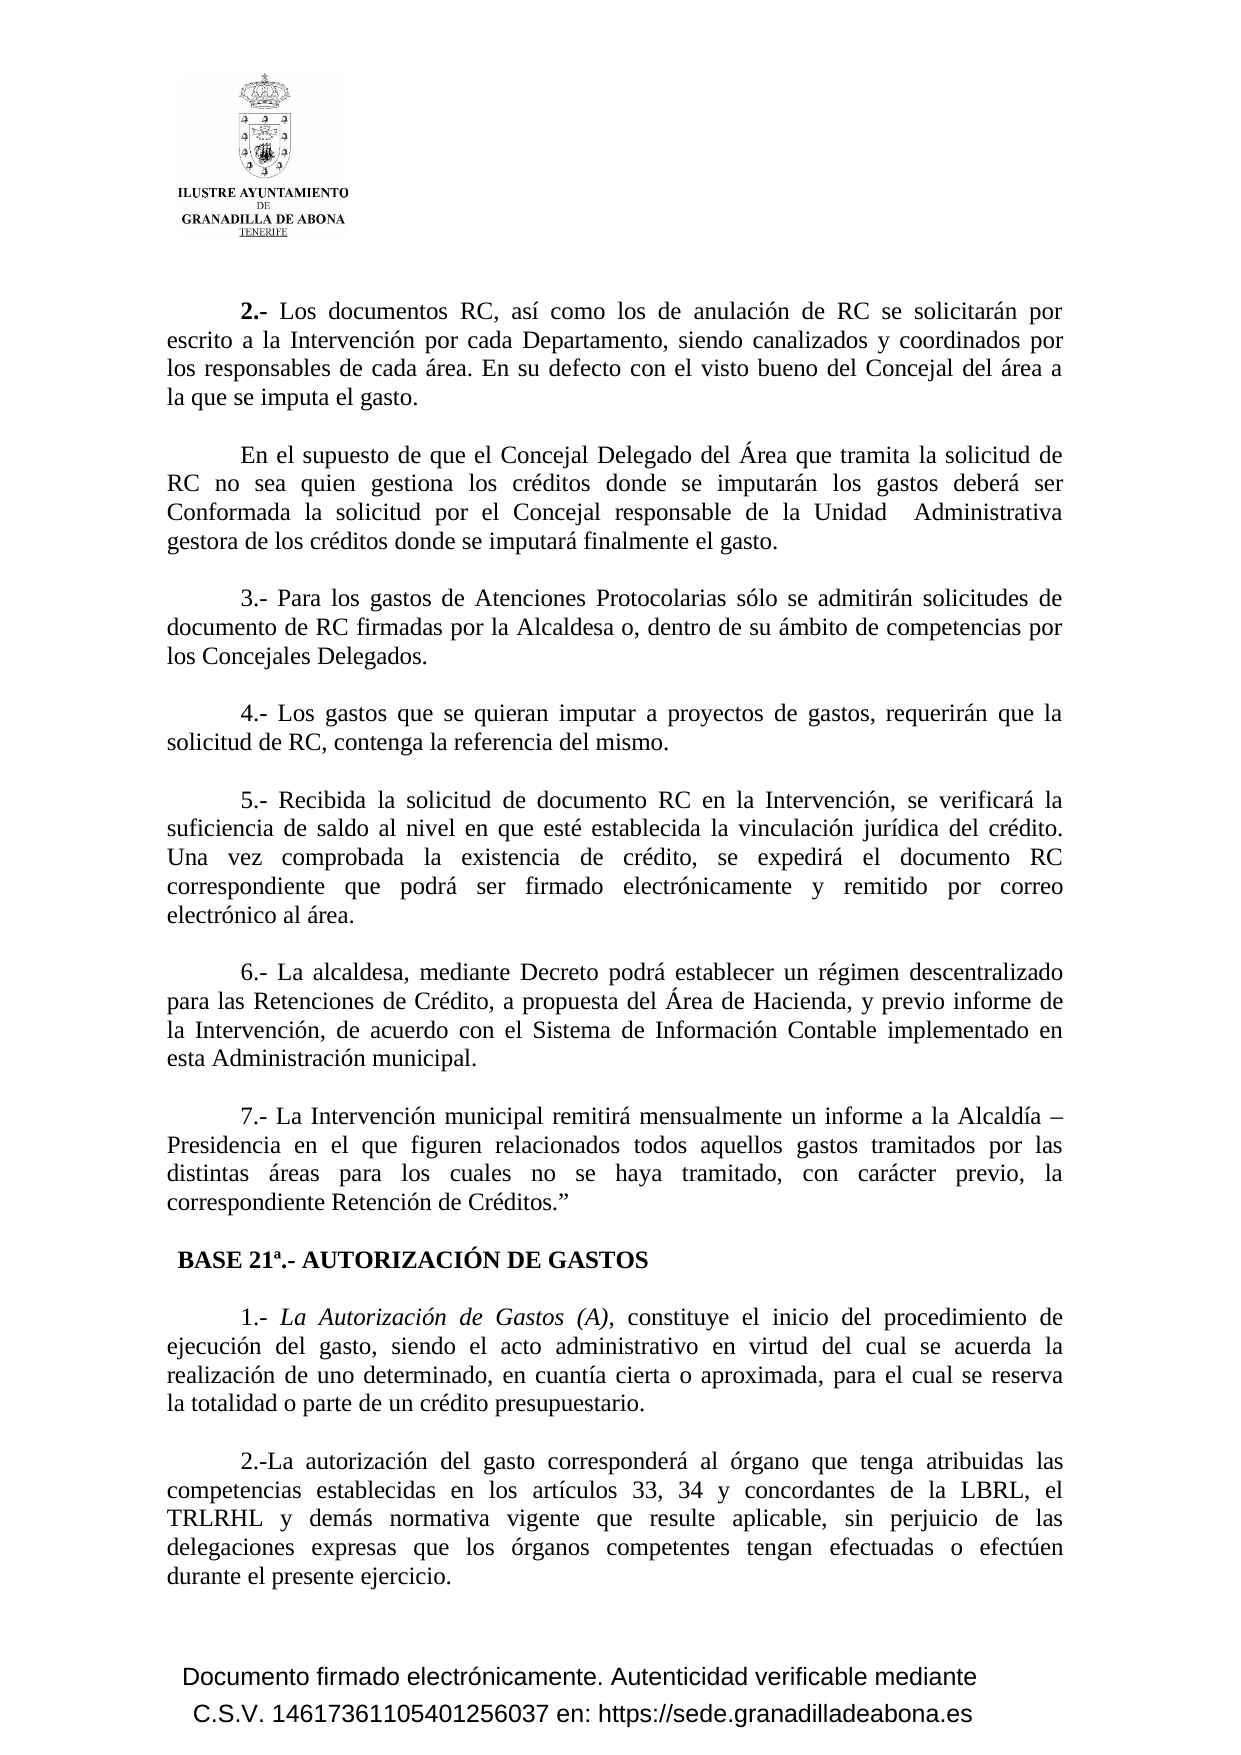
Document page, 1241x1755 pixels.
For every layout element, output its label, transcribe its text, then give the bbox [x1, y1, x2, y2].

text 1.- La Autorización de Gastos (A), constituye el inicio del procedimiento de ejecución del gasto, siendo el acto administrativo en virtud del cual se acuerda la realización de uno determinado, en cuantía cierta o aproximada, para el cual se reserva la totalidad o parte de un crédito presupuestario. [167, 1302, 1063, 1417]
text 2.-La autorización del gasto corresponderá al órgano que tenga atribuidas las competencias establecidas en los artículos 33, 34 y concordantes de la LBRL, el TRLRHL y demás normativa vigente que resulte aplicable, sin perjuicio de las delegaciones expresas que los órganos competentes tengan efectuadas o efectúen durante el presente ejercicio. [167, 1446, 1063, 1590]
text 7.- La Intervención municipal remitirá mensualmente un informe a la Alcaldía – Presidencia en el que figuren relacionados todos aquellos gastos tramitados por las distintas áreas para los cuales no se haya tramitado, con carácter previo, la correspondiente Retención de Créditos.” [167, 1101, 1063, 1216]
text 6.- La alcaldesa, mediante Decreto podrá establecer un régimen descentralizado para las Retenciones de Crédito, a propuesta del Área de Hacienda, y previo informe de la Intervención, de acuerdo con el Sistema de Información Contable implementado en esta Administración municipal. [167, 957, 1063, 1072]
text 4.- Los gastos que se quieran imputar a proyectos de gastos, requerirán que la solicitud de RC, contenga la referencia del mismo. [167, 698, 1063, 756]
text En el supuesto de que el Concejal Delegado del Área que tramita la solicitud de RC no sea quien gestiona los créditos donde se imputarán los gastos deberá ser Conformada la solicitud por el Concejal responsable de la Unidad Administrativa gestora de los créditos donde se imputará finalmente el gasto. [167, 440, 1063, 555]
text 5.- Recibida la solicitud de documento RC en la Intervención, se verificará la suficiencia de saldo al nivel en que esté establecida la vinculación jurídica del crédito. Una vez comprobada la existencia de crédito, se expedirá el documento RC correspondiente que podrá ser firmado electrónicamente y remitido por correo electrónico al área. [167, 785, 1064, 928]
text 3.- Para los gastos de Atenciones Protocolarias sólo se admitirán solicitudes de documento de RC firmadas por la Alcaldesa o, dentro de su ámbito de competencias por los Concejales Delegados. [167, 583, 1063, 670]
subtitle BASE 21ª.- AUTORIZACIÓN DE GASTOS [177, 1245, 1074, 1273]
text 2.- Los documentos RC, así como los de anulación de RC se solicitarán por escrito a la Intervención por cada Departamento, siendo canalizados y coordinados por los responsables de cada área. En su defecto con el visto bueno del Concejal del área a la que se imputa el gasto. [167, 296, 1063, 411]
